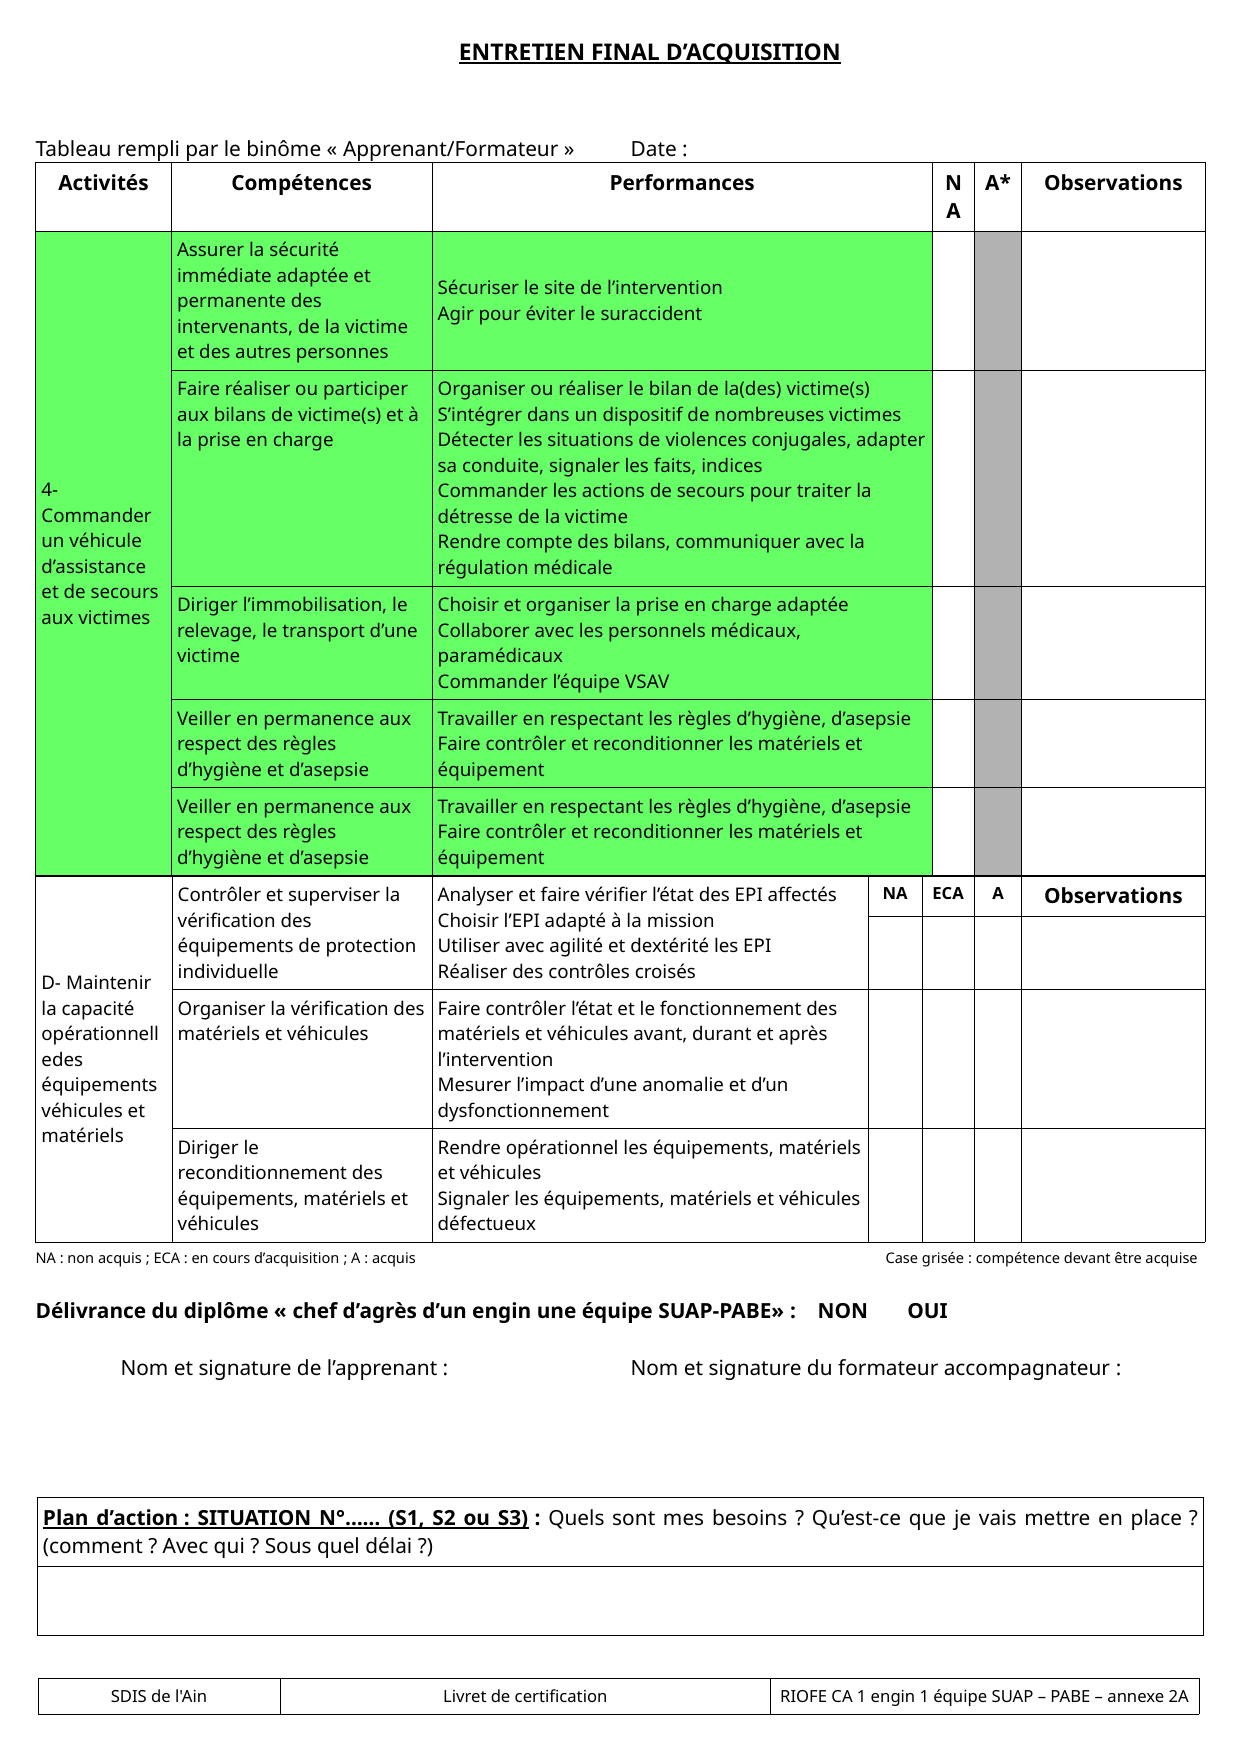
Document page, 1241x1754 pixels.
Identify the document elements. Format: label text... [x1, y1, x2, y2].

table_cell [975, 917, 1021, 989]
table_header Performances [433, 163, 932, 231]
table_cell [975, 232, 1021, 370]
table_header NA [869, 877, 922, 916]
table_header A* [975, 163, 1021, 231]
table_header A [975, 877, 1021, 916]
text Tableau rempli par le binôme « Apprenant/Formateur » Date : [35, 134, 1205, 162]
table_cell [975, 788, 1021, 875]
table_cell Faire contrôler l’état et le fonctionnement des matériels et véhicules avant, durant et après l’intervention Mesurer l’impact d’une anomalie et d’un dysfonctionnement [433, 990, 868, 1128]
table_cell [869, 917, 922, 989]
table_cell [1022, 232, 1205, 370]
table_cell Choisir et organiser la prise en charge adaptée Collaborer avec les personnels médicaux, paramédicaux Commander l’équipe VSAV [433, 587, 932, 699]
table_cell Sécuriser le site de l’intervention Agir pour éviter le suraccident [433, 232, 932, 370]
table_cell Assurer la sécurité immédiate adaptée et permanente des intervenants, de la victime et des autres personnes [172, 232, 432, 370]
text ENTRETIEN FINAL D’ACQUISITION [12, 35, 1240, 67]
text Délivrance du diplôme « chef d’agrès d’un engin une équipe SUAP-PABE» : NON OUI [35, 1296, 1205, 1325]
table_header Activités [36, 163, 171, 231]
table_header Contrôler et superviser la vérification des équipements de protection individuelle [173, 877, 432, 989]
table_header Analyser et faire vérifier l’état des EPI affectés Choisir l’EPI adapté à la mission Utiliser avec agilité et dextérité les EPI Réaliser des contrôles croisés [433, 877, 868, 989]
table_header ECA [923, 877, 974, 916]
table_cell [869, 990, 922, 1128]
table_cell [1022, 587, 1205, 699]
table_cell [1022, 700, 1205, 787]
table_cell Travailler en respectant les règles d’hygiène, d’asepsie Faire contrôler et reconditionner les matériels et équipement [433, 788, 932, 875]
table_cell Veiller en permanence aux respect des règles d’hygiène et d’asepsie [172, 700, 432, 787]
table_cell [933, 587, 974, 699]
table_cell Faire réaliser ou participer aux bilans de victime(s) et à la prise en charge [172, 371, 432, 586]
table_cell [38, 1567, 1203, 1634]
table_cell Organiser ou réaliser le bilan de la(des) victime(s) S’intégrer dans un dispositif de nombreuses victimes Détecter les situations de violences conjugales, adapter sa conduite, signaler les faits, indices Commander les actions de secours pour traiter la détresse de la victime Rendre compte des bilans, communiquer avec la régulation médicale [433, 371, 932, 586]
table_cell Rendre opérationnel les équipements, matériels et véhicules Signaler les équipements, matériels et véhicules défectueux [433, 1129, 868, 1242]
table_header D- Maintenir la capacité opérationnelledes équipements véhicules et matériels [36, 877, 172, 1242]
table_cell [923, 990, 974, 1128]
table_cell [975, 990, 1021, 1128]
table_cell [1022, 371, 1205, 586]
table_header NA [933, 163, 974, 231]
table_cell [869, 1129, 922, 1242]
table_cell Organiser la vérification des matériels et véhicules [173, 990, 432, 1128]
table_cell Travailler en respectant les règles d’hygiène, d’asepsie Faire contrôler et reconditionner les matériels et équipement [433, 700, 932, 787]
table_cell [975, 587, 1021, 699]
text Nom et signature de l’apprenant : Nom et signature du formateur accompagnateur : [35, 1353, 1205, 1382]
table_header Observations [1022, 877, 1205, 916]
table_cell [1022, 990, 1205, 1128]
table_cell 4- Commander un véhicule d’assistance et de secours aux victimes [36, 232, 171, 875]
table_cell [975, 700, 1021, 787]
table_cell Diriger l’immobilisation, le relevage, le transport d’une victime [172, 587, 432, 699]
table_cell [933, 700, 974, 787]
table_cell Veiller en permanence aux respect des règles d’hygiène et d’asepsie [172, 788, 432, 875]
table_cell [923, 917, 974, 989]
table_cell [1022, 788, 1205, 875]
table_cell [933, 232, 974, 370]
table_cell [933, 788, 974, 875]
table_cell [933, 371, 974, 586]
table_cell [1022, 1129, 1205, 1242]
table_cell [1022, 917, 1205, 989]
table_cell [975, 1129, 1021, 1242]
table_header Observations [1022, 163, 1205, 231]
table_header Plan d’action : SITUATION N°…… (S1, S2 ou S3) : Quels sont mes besoins ? Qu’est-ce que je vais mettre en place ? (comment ? Avec qui ? Sous quel délai ?) [38, 1498, 1203, 1566]
table_cell Diriger le reconditionnement des équipements, matériels et véhicules [173, 1129, 432, 1242]
table_cell [923, 1129, 974, 1242]
table_header Compétences [172, 163, 432, 231]
text NA : non acquis ; ECA : en cours d’acquisition ; A : acquis Case grisée : compétence devant être acquise [35, 1248, 1205, 1268]
table_cell [975, 371, 1021, 586]
